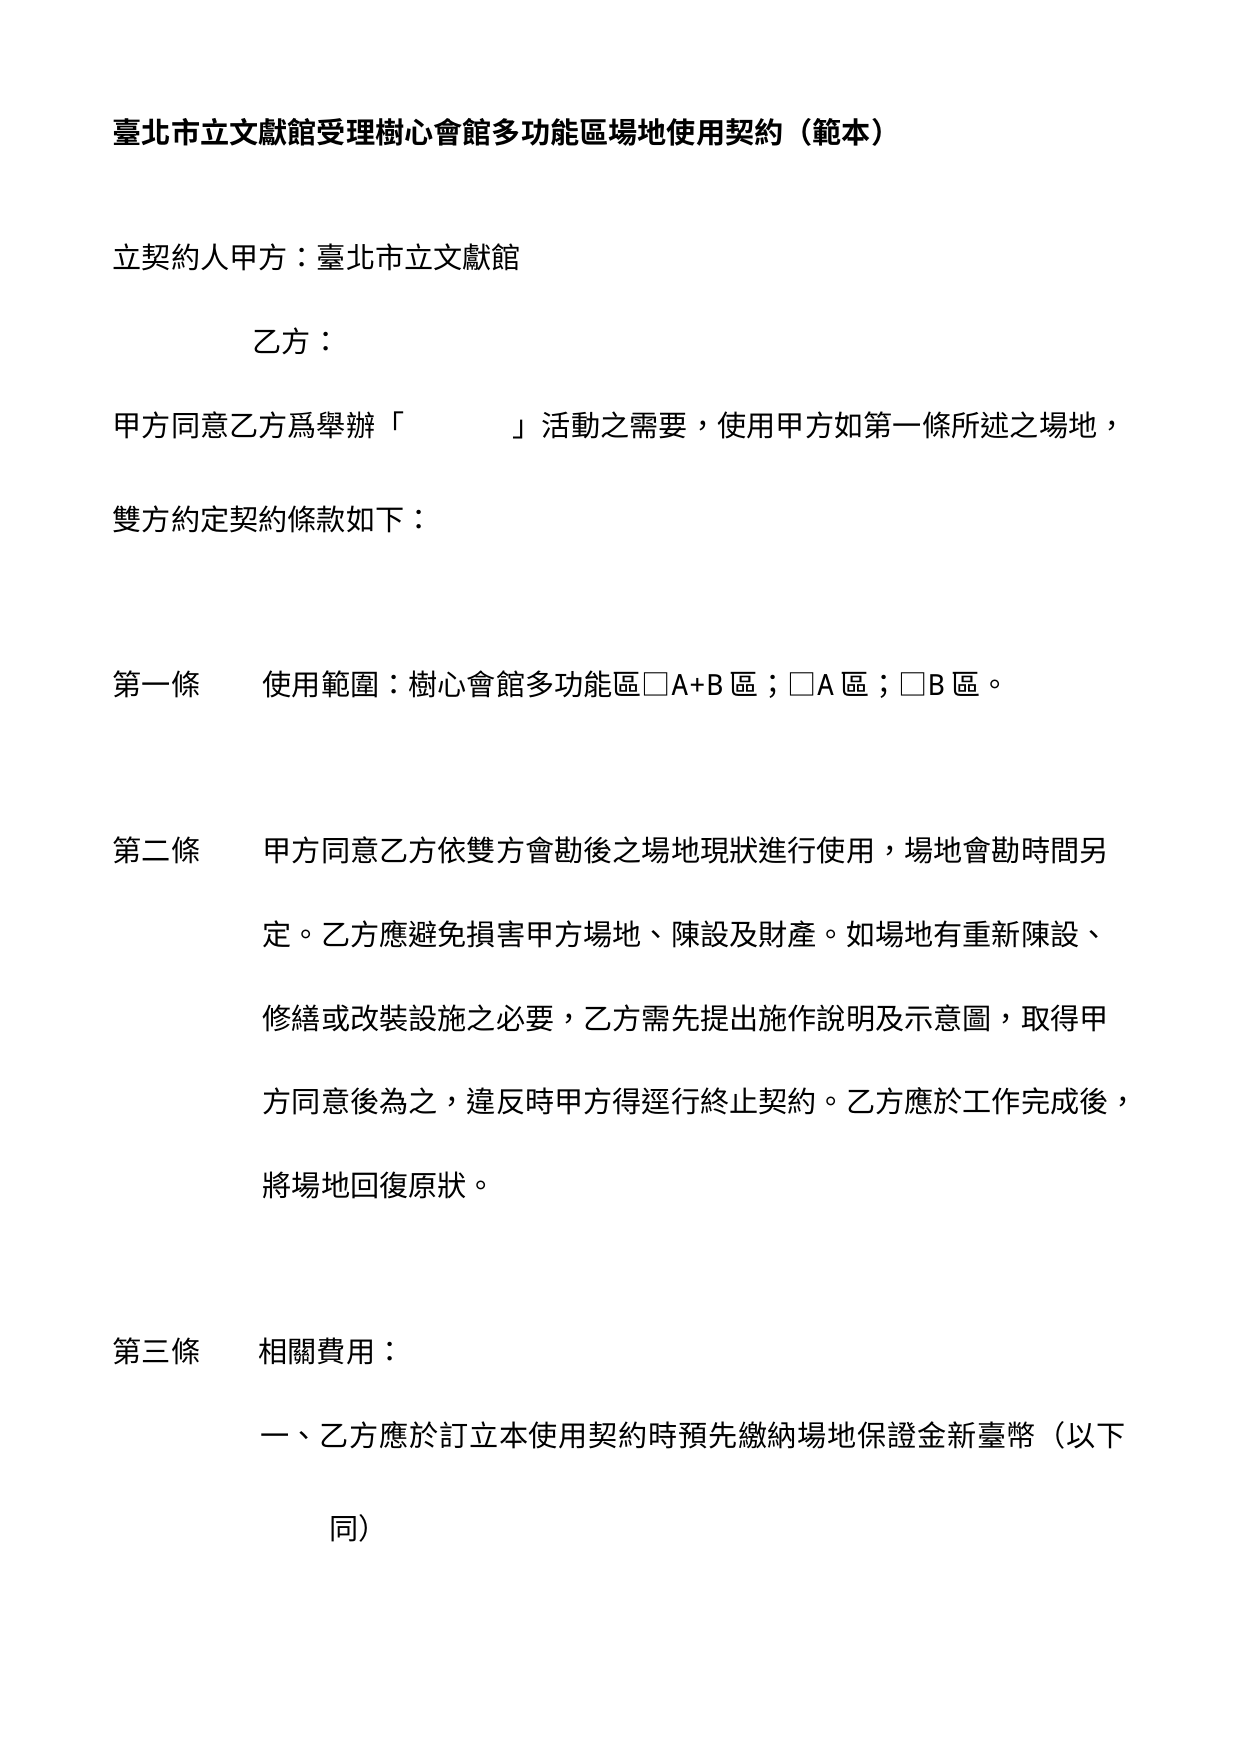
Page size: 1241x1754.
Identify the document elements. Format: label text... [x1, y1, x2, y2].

text 第一條 使用範圍：樹心會館多功能區□A+B區；□A區；□B區。 [112, 641, 1128, 704]
text 立契約人甲方：臺北市立文獻館 [112, 214, 1128, 277]
text 一、乙方應於訂立本使用契約時預先繳納場地保證金新臺幣（以下同） [260, 1392, 1128, 1548]
text 修繕或改裝設施之必要，乙方需先提出施作說明及示意圖，取得甲 [212, 975, 1128, 1037]
text 第二條 甲方同意乙方依雙方會勘後之場地現狀進行使用，場地會勘時間另 [112, 807, 1128, 870]
text 定。乙方應避免損害甲方場地、陳設及財產。如場地有重新陳設、 [212, 891, 1128, 953]
text 甲方同意乙方爲舉辦「 」活動之需要，使用甲方如第一條所述之場地，雙方約定契約條款如下： [112, 382, 1128, 538]
text 乙方： [112, 298, 1128, 361]
text 第三條 相關費用： [112, 1308, 1128, 1370]
text 將場地回復原狀。 [212, 1142, 1128, 1204]
text 方同意後為之，違反時甲方得逕行終止契約。乙方應於工作完成後， [212, 1058, 1128, 1121]
text 臺北市立文獻館受理樹心會館多功能區場地使用契約（範本） [112, 89, 1128, 152]
